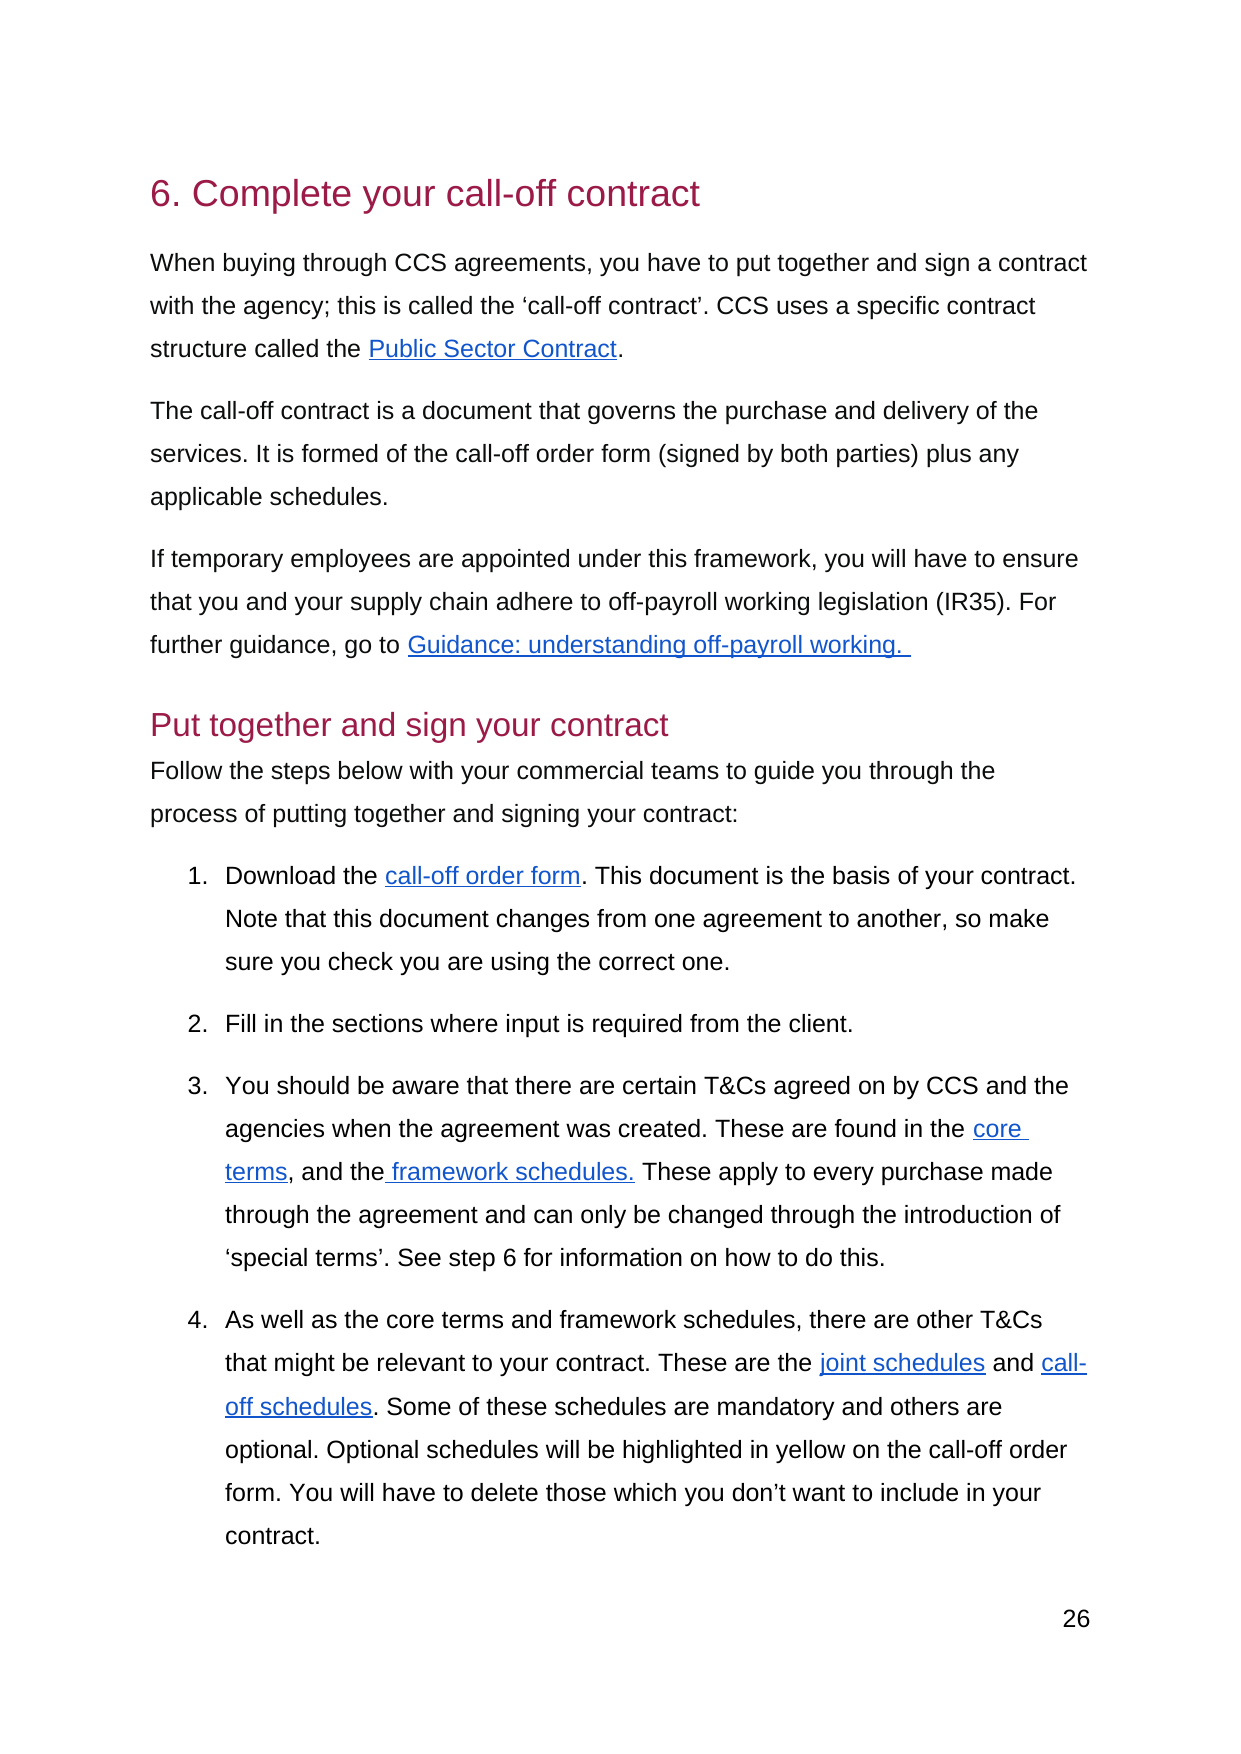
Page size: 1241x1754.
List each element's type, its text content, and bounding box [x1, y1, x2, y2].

list You should be aware that there are certain T&Cs agreed on by CCS and the agencies when the agreement was created. These are found in the core terms, and the framework schedules. These apply to every purchase made through the agreement and can only be changed through the introduction of ‘special terms’. See step 6 for information on how to do this. [187, 1071, 1090, 1272]
subtitle 6. Complete your call-off contract [150, 171, 1090, 214]
text The call-off contract is a document that governs the purchase and delivery of the services. It is formed of the call-off order form (signed by both parties) plus any applicable schedules. [150, 396, 1090, 511]
subtitle Put together and sign your contract [150, 705, 1090, 743]
text Follow the steps below with your commercial teams to guide you through the process of putting together and signing your contract: [150, 756, 1090, 828]
list As well as the core terms and framework schedules, there are other T&Cs that might be relevant to your contract. These are the joint schedules and call-off schedules. Some of these schedules are mandatory and others are optional. Optional schedules will be highlighted in yellow on the call-off order form. You will have to delete those which you don’t want to include in your contract. [187, 1305, 1090, 1549]
list Download the call-off order form. This document is the basis of your contract. Note that this document changes from one agreement to another, so make sure you check you are using the correct one. [187, 861, 1090, 976]
text If temporary employees are appointed under this framework, you will have to ensure that you and your supply chain adhere to off-payroll working legislation (IR35). For further guidance, go to Guidance: understanding off-payroll working. [150, 544, 1090, 659]
text When buying through CCS agreements, you have to put together and sign a contract with the agency; this is called the ‘call-off contract’. CCS uses a specific contract structure called the Public Sector Contract. [150, 248, 1090, 363]
list Fill in the sections where input is required from the client. [187, 1009, 1090, 1038]
